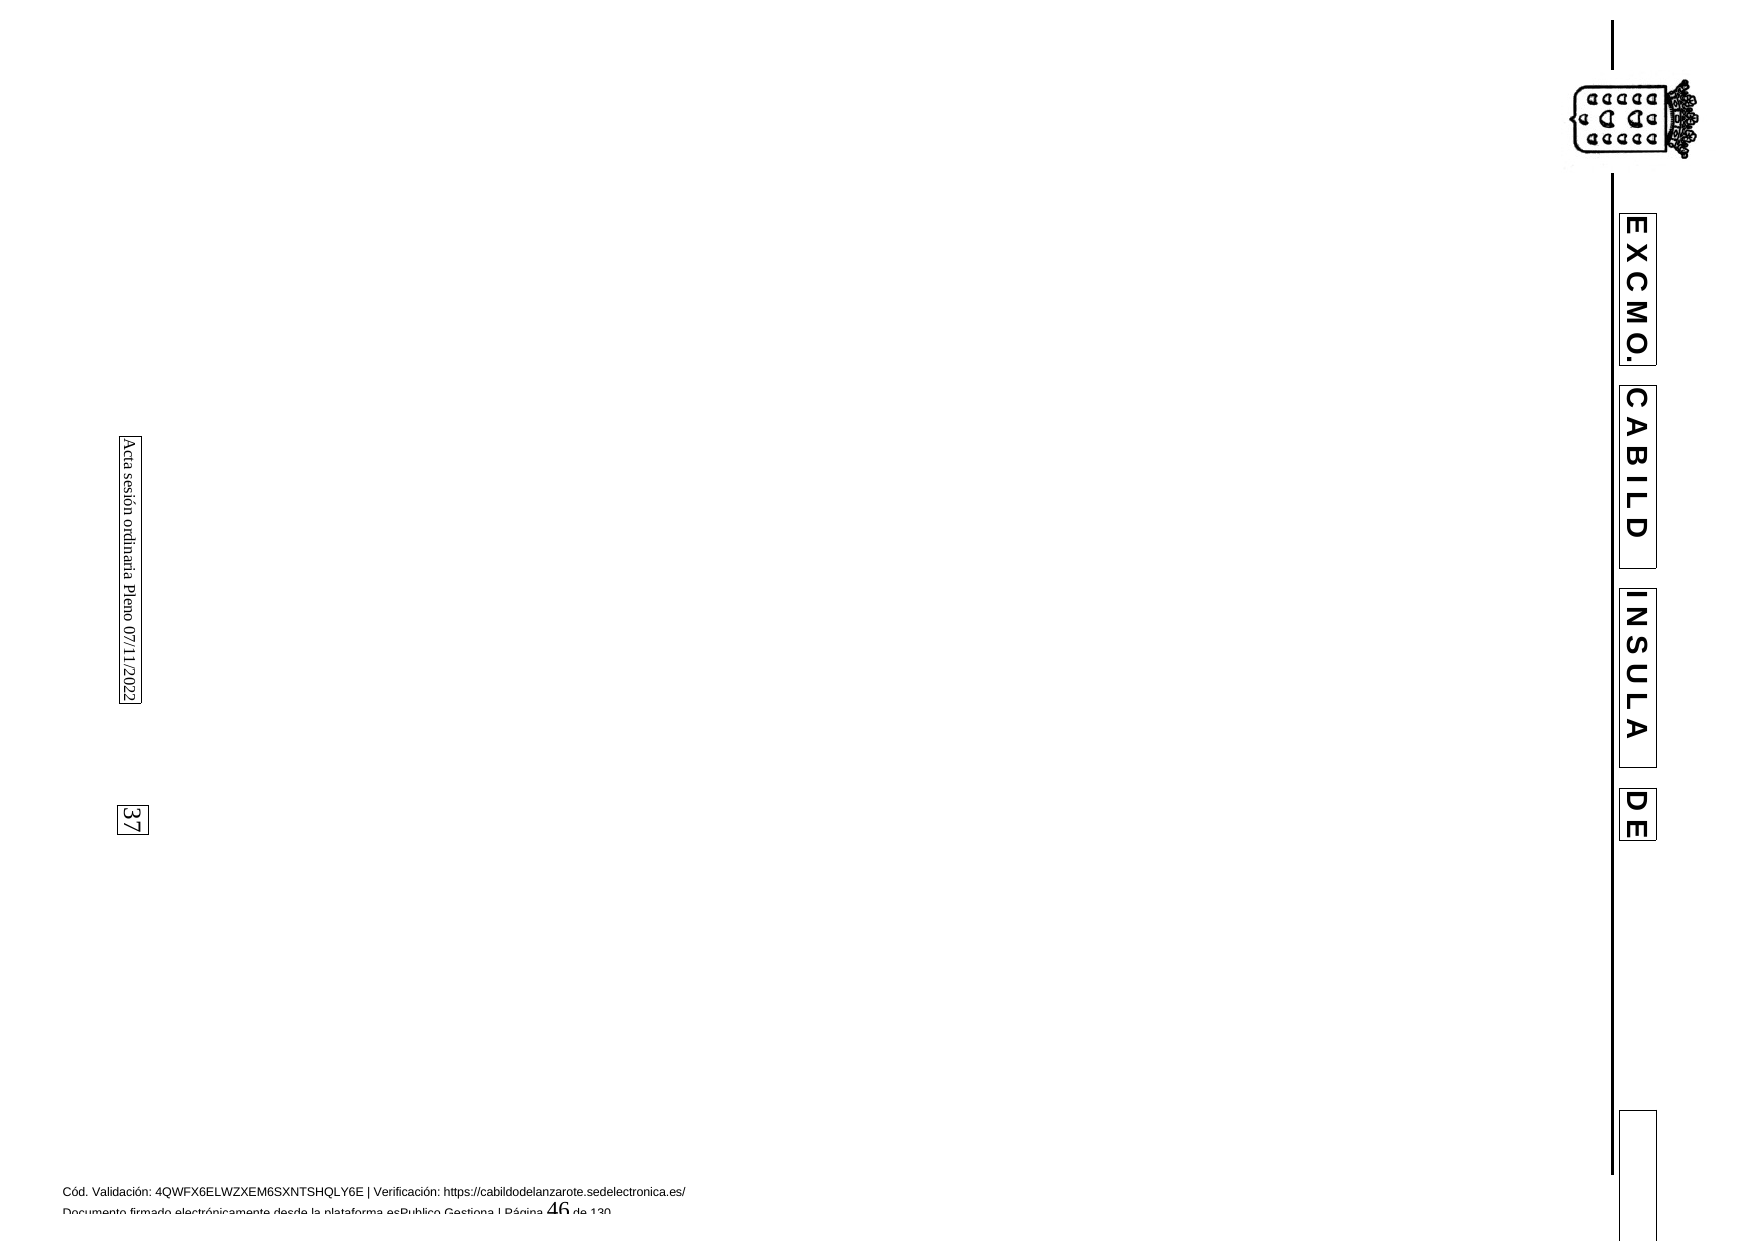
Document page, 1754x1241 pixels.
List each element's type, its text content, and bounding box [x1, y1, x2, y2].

text D E [1621, 790, 1654, 840]
text Acta sesión ordinaria Pleno 07/11/2022 [121, 438, 140, 703]
text 37 [119, 807, 147, 834]
text C A B I L D O [1620, 387, 1654, 568]
text I N S U L A R [1620, 590, 1654, 767]
picture [1561, 70, 1716, 173]
text E X C M O. [1621, 216, 1654, 365]
